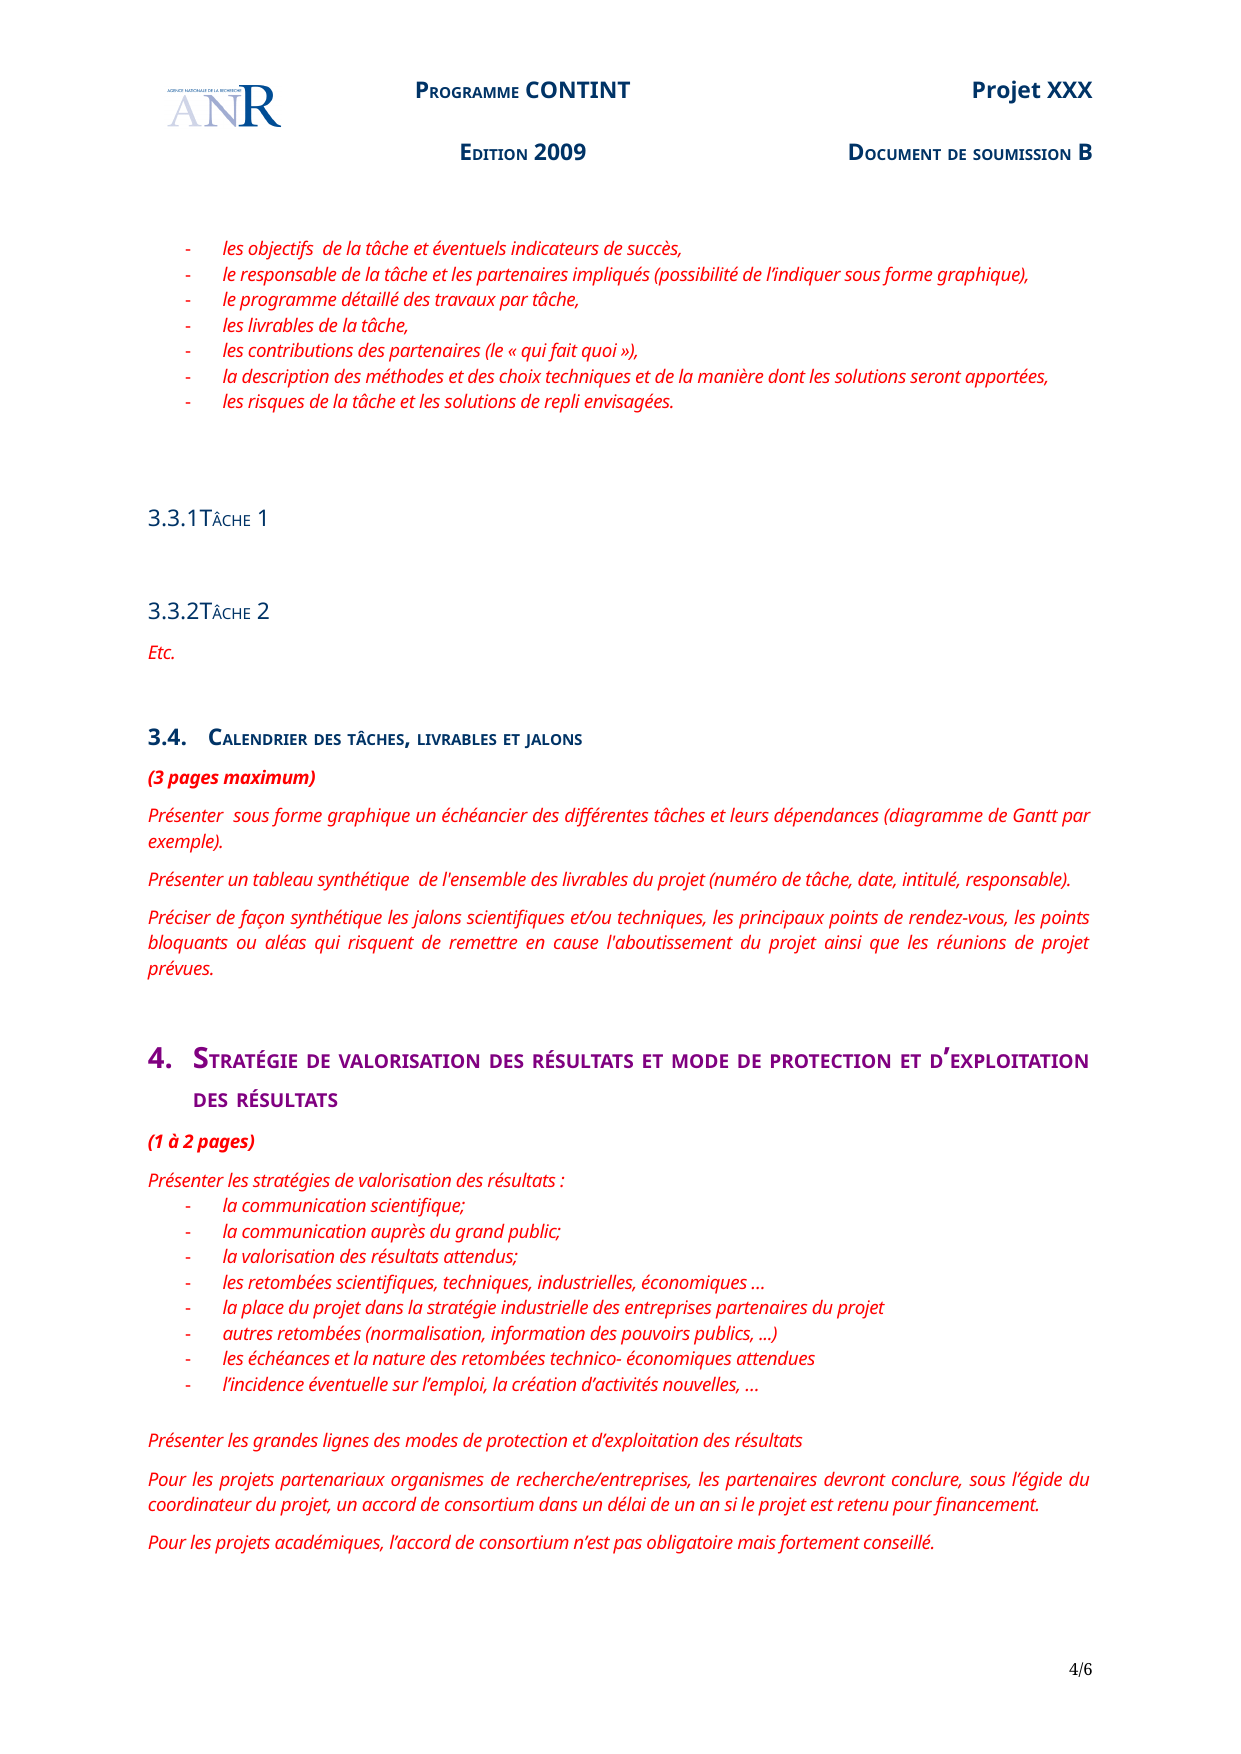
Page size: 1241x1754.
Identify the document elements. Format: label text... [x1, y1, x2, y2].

list le programme détaillé des travaux par tâche, [185, 286, 1092, 312]
list la communication auprès du grand public; [185, 1218, 1092, 1243]
list les échéances et la nature des retombées technico- économiques attendues [185, 1346, 1092, 1371]
list la communication scientifique; [185, 1192, 1092, 1218]
text Pour les projets partenariaux organismes de recherche/entreprises, les partenaires devront conclure, sous l’égide du coordinateur du projet, un accord de consortium dans un délai de un an si le projet est retenu pour financement. [148, 1466, 1092, 1517]
list les retombées scientifiques, techniques, industrielles, économiques … [185, 1269, 1092, 1294]
list la valorisation des résultats attendus; [185, 1243, 1092, 1269]
list le responsable de la tâche et les partenaires impliqués (possibilité de l’indiquer sous forme graphique), [185, 261, 1092, 286]
subtitle Tâche 2 [148, 595, 1092, 627]
text Préciser de façon synthétique les jalons scientifiques et/ou techniques, les principaux points de rendez-vous, les points bloquants ou aléas qui risquent de remettre en cause l'aboutissement du projet ainsi que les réunions de projet prévues. [148, 904, 1092, 981]
text (3 pages maximum) [148, 764, 1092, 790]
text Présenter les grandes lignes des modes de protection et d’exploitation des résultats [148, 1428, 1092, 1453]
text Pour les projets académiques, l’accord de consortium n’est pas obligatoire mais fortement conseillé. [148, 1529, 1092, 1555]
list la description des méthodes et des choix techniques et de la manière dont les solutions seront apportées, [185, 363, 1092, 388]
list les contributions des partenaires (le « qui fait quoi »), [185, 337, 1092, 363]
list les livrables de la tâche, [185, 312, 1092, 337]
text Présenter sous forme graphique un échéancier des différentes tâches et leurs dépendances (diagramme de Gantt par exemple). [148, 803, 1092, 854]
list l’incidence éventuelle sur l’emploi, la création d’activités nouvelles, … [185, 1371, 1092, 1397]
subtitle Calendrier des tâches, livrables et jalons [148, 721, 1092, 752]
text Etc. [148, 639, 1092, 664]
text Présenter les stratégies de valorisation des résultats : [148, 1167, 1092, 1192]
list la place du projet dans la stratégie industrielle des entreprises partenaires du projet [185, 1294, 1092, 1320]
text (1 à 2 pages) [148, 1129, 1092, 1154]
subtitle Tâche 1 [148, 502, 1092, 533]
list les objectifs de la tâche et éventuels indicateurs de succès, [185, 235, 1092, 261]
subtitle Stratégie de valorisation des résultats et mode de protection et d’exploitation des résultats [148, 1037, 1092, 1116]
list les risques de la tâche et les solutions de repli envisagées. [185, 388, 1092, 414]
text Présenter un tableau synthétique de l'ensemble des livrables du projet (numéro de tâche, date, intitulé, responsable). [148, 866, 1092, 892]
list autres retombées (normalisation, information des pouvoirs publics, ...) [185, 1320, 1092, 1346]
